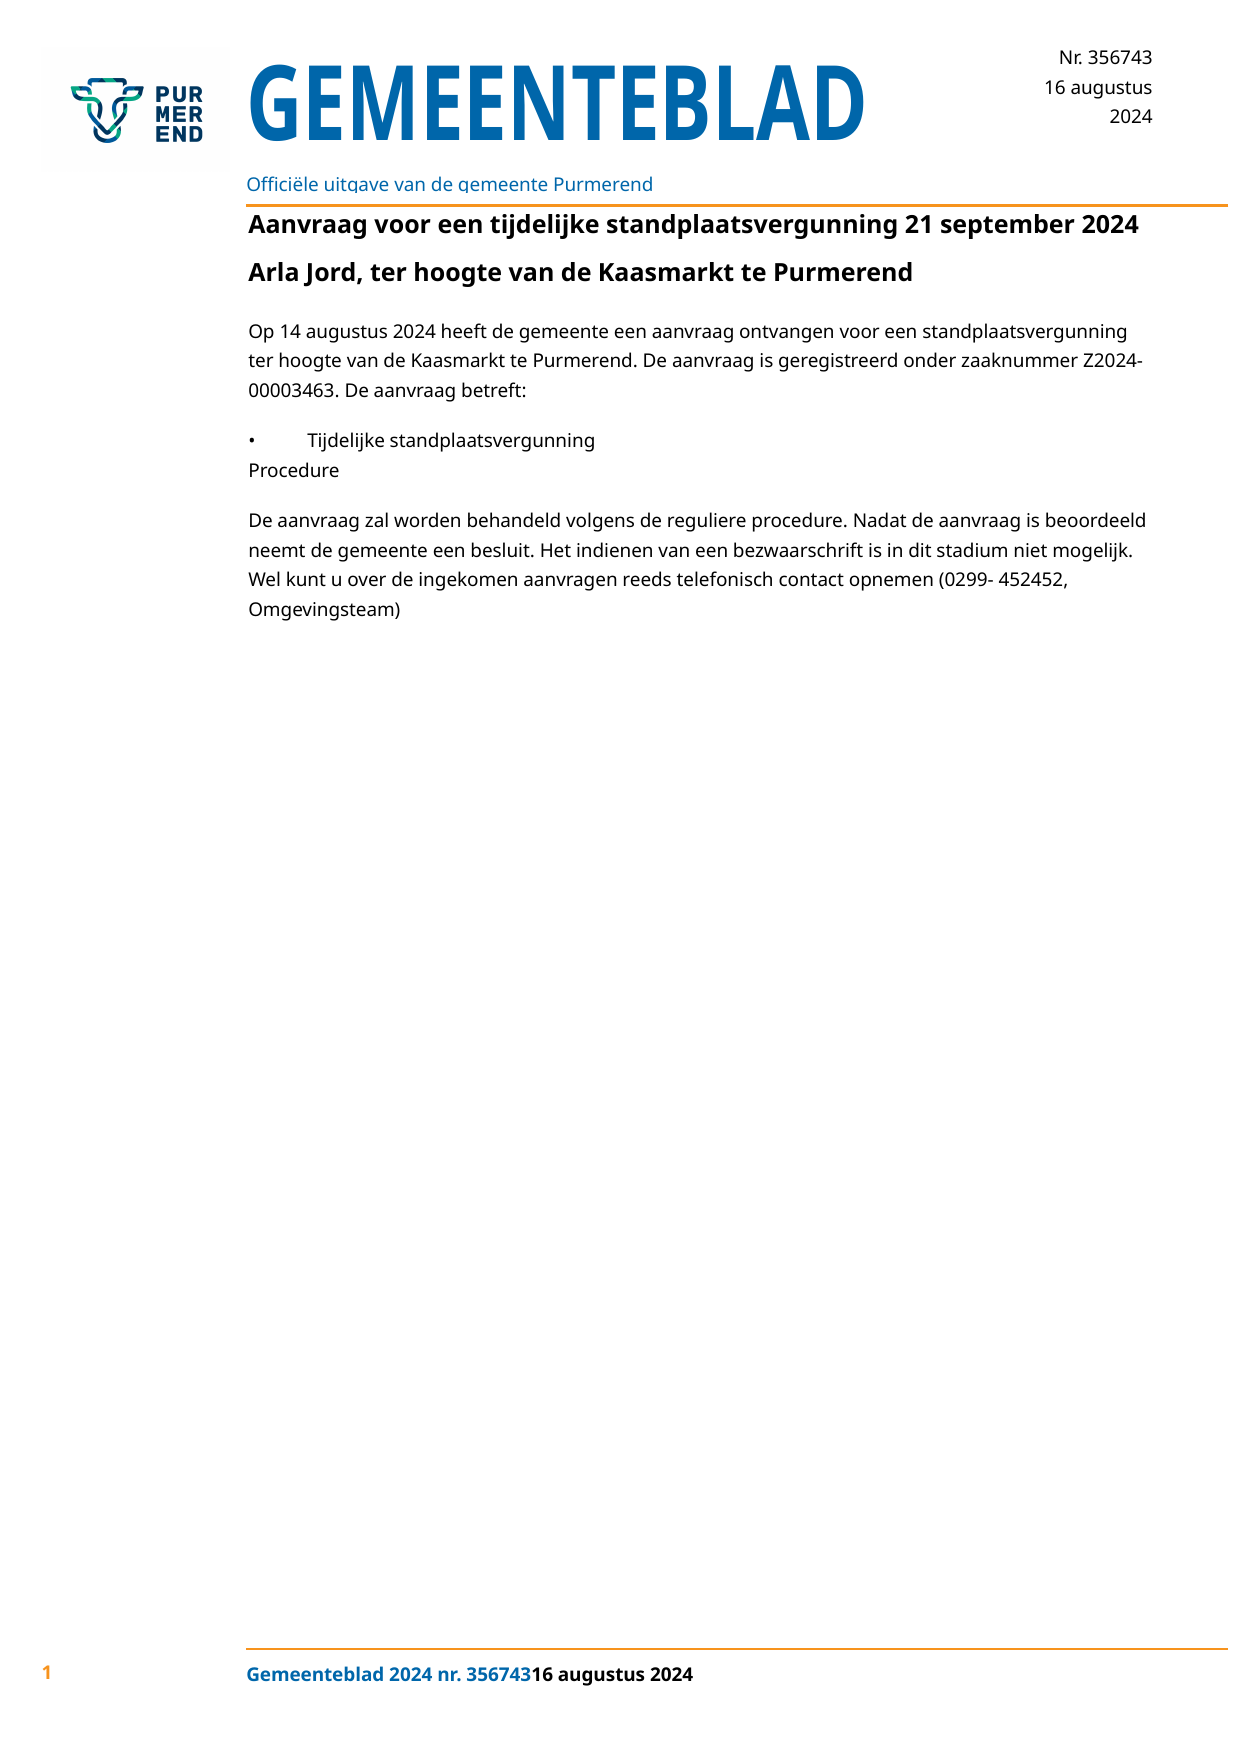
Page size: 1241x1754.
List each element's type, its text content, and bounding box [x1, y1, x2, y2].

list Tijdelijke standplaatsvergunning [248, 427, 1152, 453]
text Aanvraag voor een tijdelijke standplaatsvergunning 21 september 2024 Arla Jord, ter hoogte van de Kaasmarkt te Purmerend [248, 207, 1152, 288]
text Procedure [248, 457, 1152, 483]
picture [41, 47, 231, 172]
text Op 14 augustus 2024 heeft de gemeente een aanvraag ontvangen voor een standplaatsvergunning ter hoogte van de Kaasmarkt te Purmerend. De aanvraag is geregistreerd onder zaaknummer Z2024-00003463. De aanvraag betreft: [248, 318, 1152, 403]
text De aanvraag zal worden behandeld volgens de reguliere procedure. Nadat de aanvraag is beoordeeld neemt de gemeente een besluit. Het indienen van een bezwaarschrift is in dit stadium niet mogelijk. Wel kunt u over de ingekomen aanvragen reeds telefonisch contact opnemen (0299- 452452, Omgevingsteam) [248, 507, 1152, 622]
